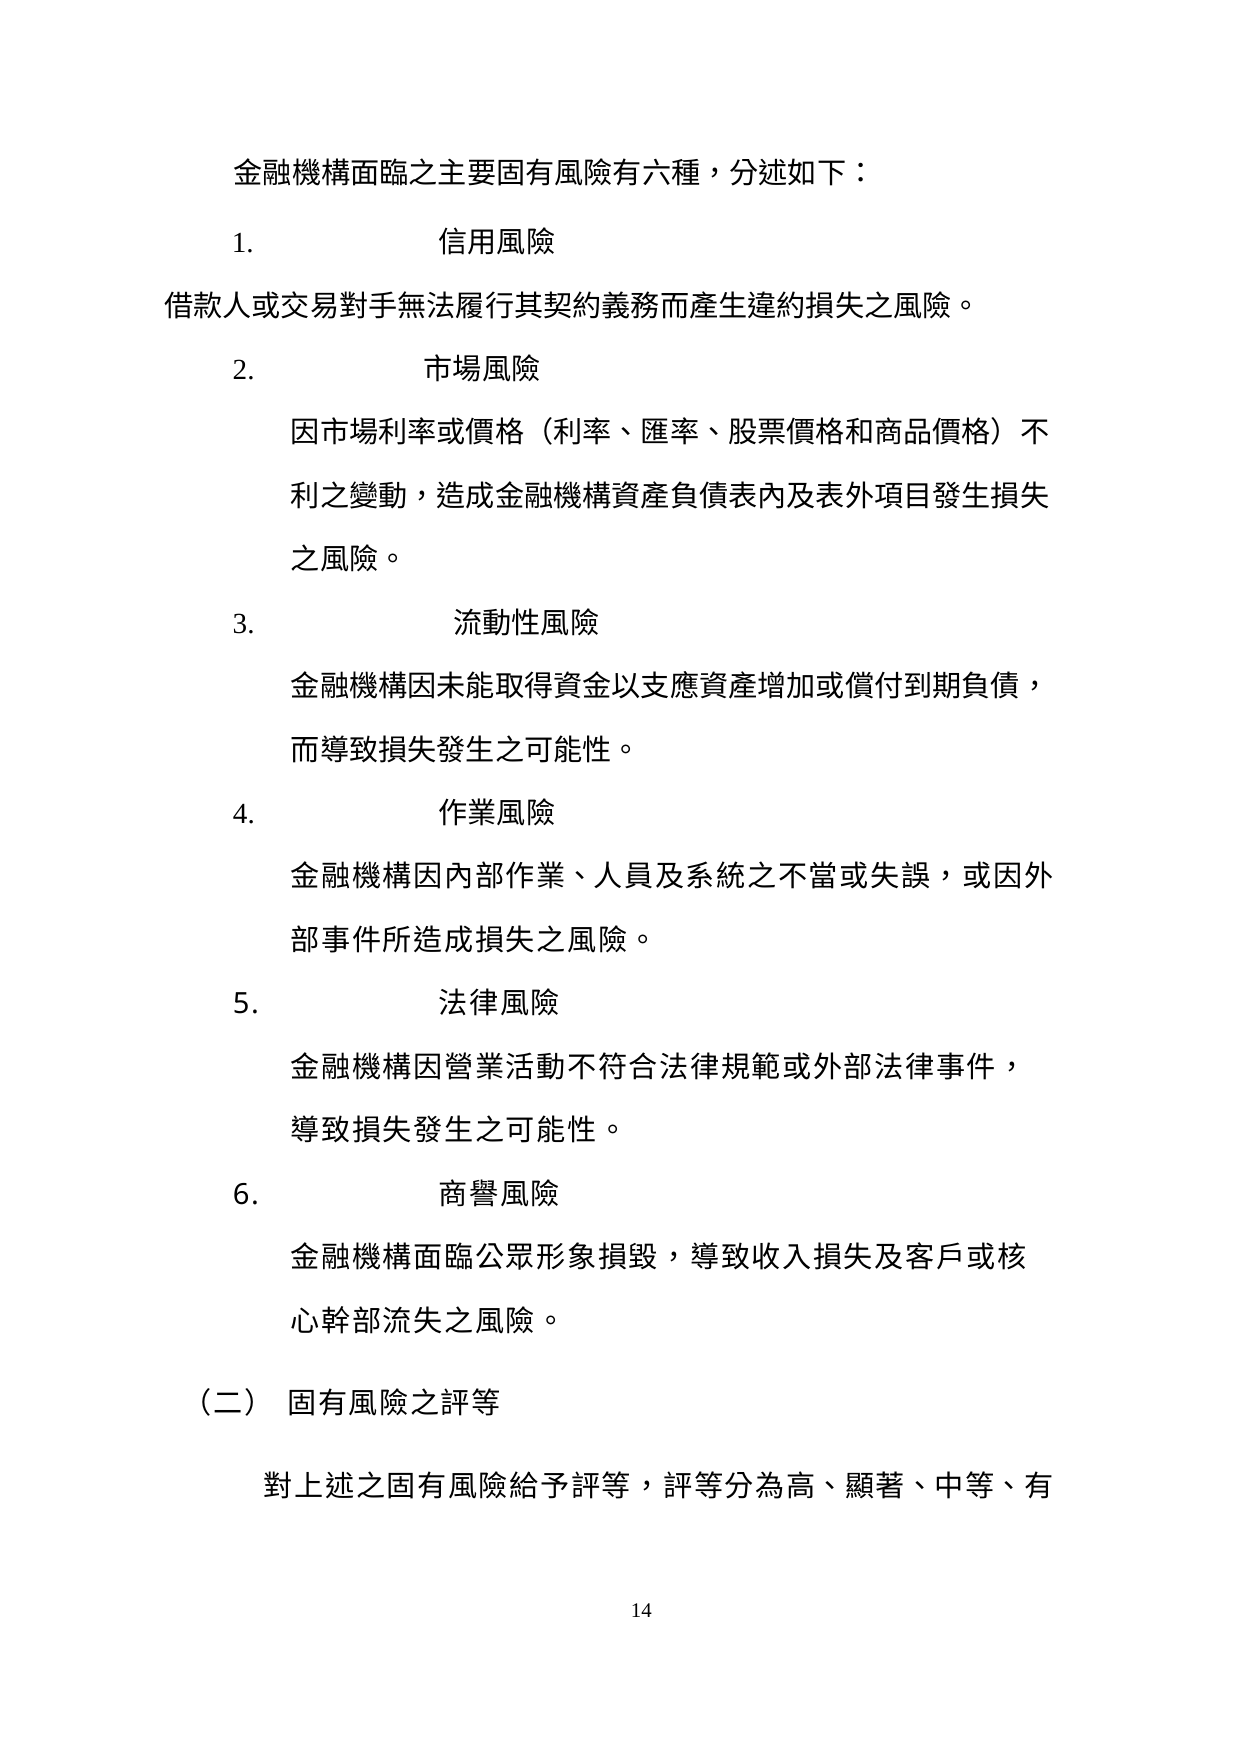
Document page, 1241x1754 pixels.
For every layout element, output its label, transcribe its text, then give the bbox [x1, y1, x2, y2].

text 借款人或交易對手無法履行其契約義務而產生違約損失之風險。 [40, 282, 1053, 324]
text 金融機構因內部作業、人員及系統之不當或失誤，或因外部事件所造成損失之風險。 [291, 853, 1053, 959]
text 金融機構因營業活動不符合法律規範或外部法律事件，導致損失發生之可能性。 [291, 1043, 1053, 1149]
list 固有風險之評等 [182, 1380, 1053, 1422]
list 商譽風險 [233, 1170, 1053, 1213]
list 市場風險 [232, 346, 1053, 388]
list 流動性風險 [232, 599, 1053, 642]
text 對上述之固有風險給予評等，評等分為高、顯著、中等、有 [223, 1462, 1053, 1505]
list 作業風險 [233, 789, 1053, 832]
text 金融機構面臨公眾形象損毀，導致收入損失及客戶或核心幹部流失之風險。 [291, 1234, 1053, 1339]
text 金融機構因未能取得資金以支應資產增加或償付到期負債，而導致損失發生之可能性。 [291, 663, 1053, 768]
list 信用風險 [232, 219, 1053, 261]
list 法律風險 [233, 980, 1053, 1022]
text 金融機構面臨之主要固有風險有六種，分述如下： [182, 150, 1053, 192]
text 因市場利率或價格（利率、匯率、股票價格和商品價格）不利之變動，造成金融機構資產負債表內及表外項目發生損失之風險。 [291, 409, 1053, 578]
